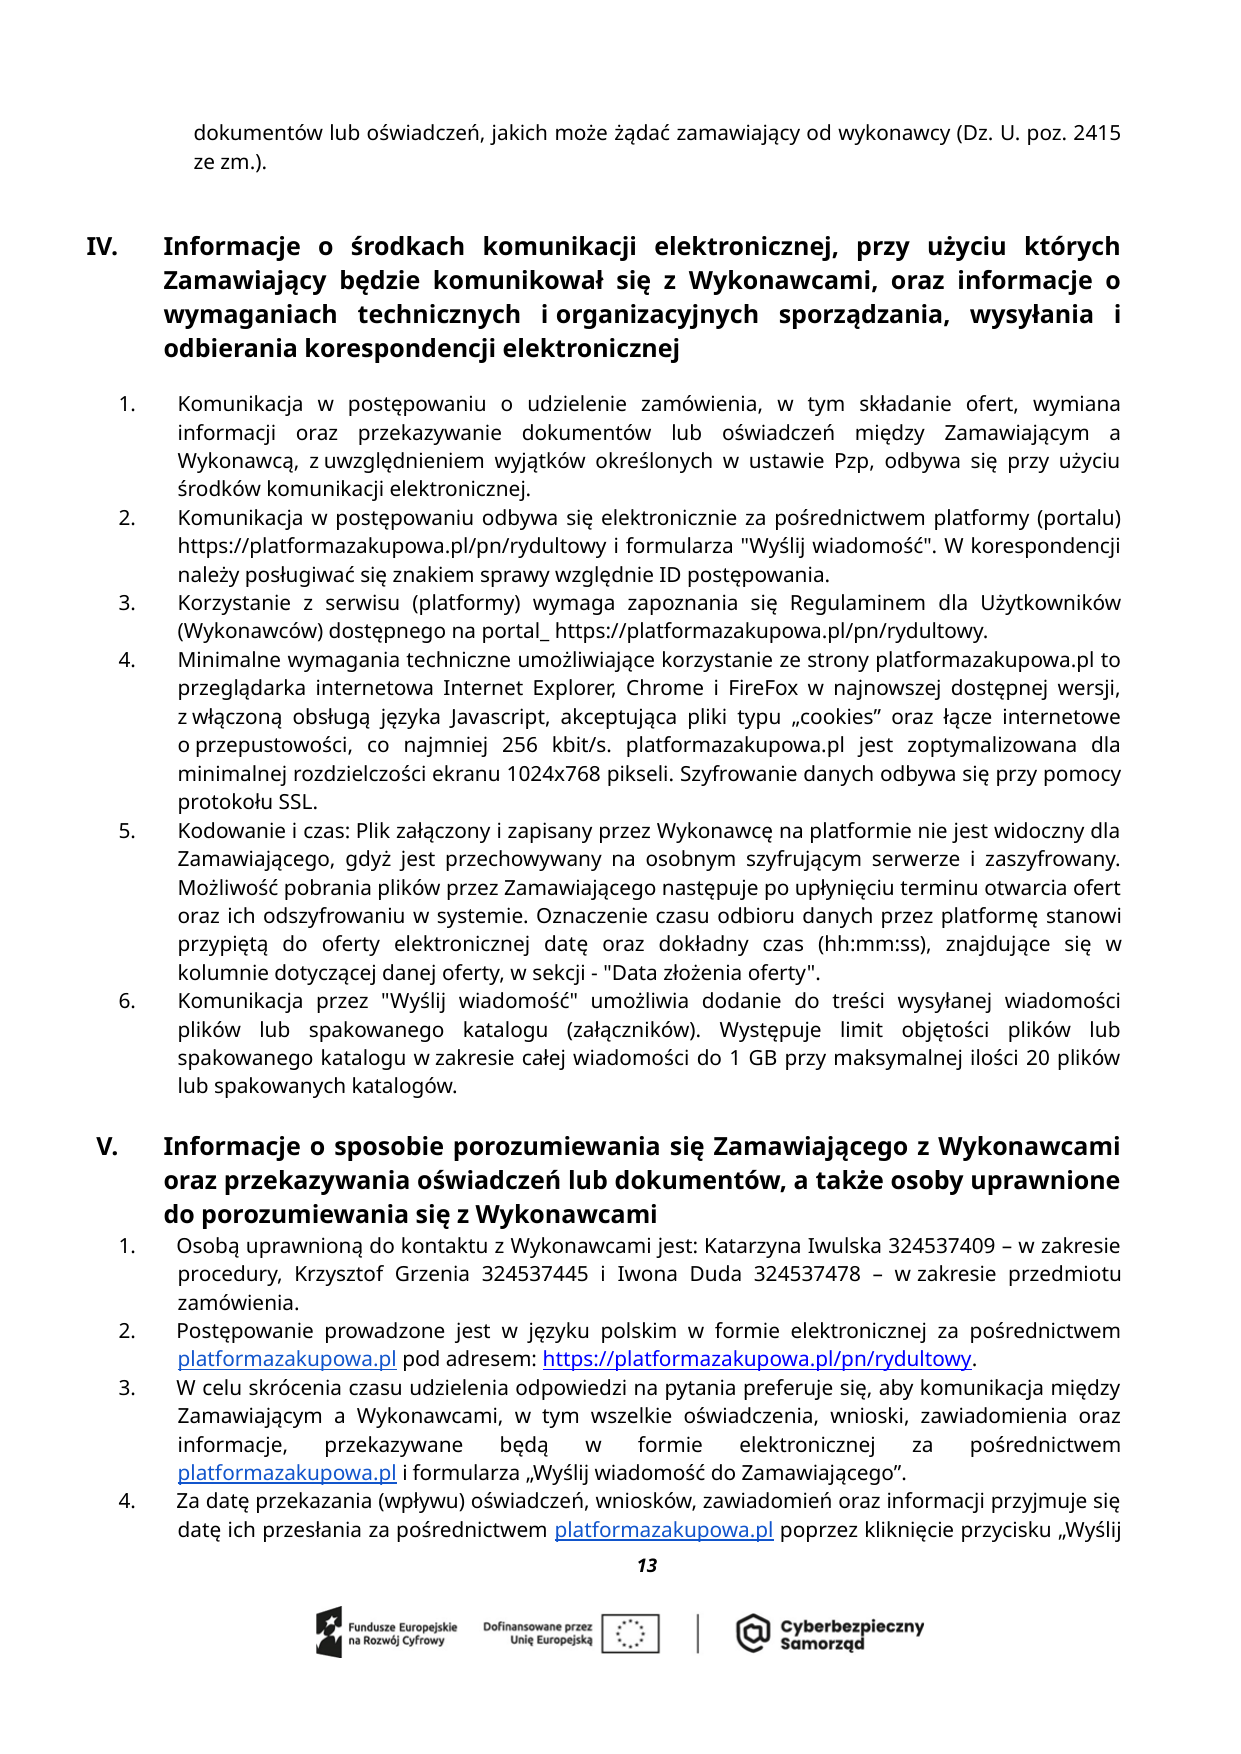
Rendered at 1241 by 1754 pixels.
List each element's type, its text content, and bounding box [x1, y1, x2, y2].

list Korzystanie z serwisu (platformy) wymaga zapoznania się Regulaminem dla Użytkowników (Wykonawców) dostępnego na portal_ https://platformazakupowa.pl/pn/rydultowy. [118, 588, 1122, 645]
list Za datę przekazania (wpływu) oświadczeń, wniosków, zawiadomień oraz informacji przyjmuje się datę ich przesłania za pośrednictwem platformazakupowa.pl poprzez kliknięcie przycisku „Wyślij [118, 1487, 1122, 1543]
picture [316, 1606, 925, 1658]
list Komunikacja w postępowaniu o udzielenie zamówienia, w tym składanie ofert, wymiana informacji oraz przekazywanie dokumentów lub oświadczeń między Zamawiającym a Wykonawcą, z uwzględnieniem wyjątków określonych w ustawie Pzp, odbywa się przy użyciu środków komunikacji elektronicznej. [118, 389, 1122, 503]
list Osobą uprawnioną do kontaktu z Wykonawcami jest: Katarzyna Iwulska 324537409 – w zakresie procedury, Krzysztof Grzenia 324537445 i Iwona Duda 324537478 – w zakresie przedmiotu zamówienia. [118, 1231, 1122, 1316]
list Komunikacja przez "Wyślij wiadomość" umożliwia dodanie do treści wysyłanej wiadomości plików lub spakowanego katalogu (załączników). Występuje limit objętości plików lub spakowanego katalogu w zakresie całej wiadomości do 1 GB przy maksymalnej ilości 20 plików lub spakowanych katalogów. [118, 986, 1122, 1100]
subtitle Informacje o sposobie porozumiewania się Zamawiającego z Wykonawcami oraz przekazywania oświadczeń lub dokumentów, a także osoby uprawnione do porozumiewania się z Wykonawcami [118, 1128, 1122, 1231]
list Postępowanie prowadzone jest w języku polskim w formie elektronicznej za pośrednictwem platformazakupowa.pl pod adresem: https://platformazakupowa.pl/pn/rydultowy. [118, 1316, 1122, 1373]
list dokumentów lub oświadczeń, jakich może żądać zamawiający od wykonawcy (Dz. U. poz. 2415 ze zm.). [193, 118, 1122, 175]
list Kodowanie i czas: Plik załączony i zapisany przez Wykonawcę na platformie nie jest widoczny dla Zamawiającego, gdyż jest przechowywany na osobnym szyfrującym serwerze i zaszyfrowany. Możliwość pobrania plików przez Zamawiającego następuje po upłynięciu terminu otwarcia ofert oraz ich odszyfrowaniu w systemie. Oznaczenie czasu odbioru danych przez platformę stanowi przypiętą do oferty elektronicznej datę oraz dokładny czas (hh:mm:ss), znajdujące się w kolumnie dotyczącej danej oferty, w sekcji - "Data złożenia oferty". [118, 816, 1122, 986]
list Komunikacja w postępowaniu odbywa się elektronicznie za pośrednictwem platformy (portalu) https://platformazakupowa.pl/pn/rydultowy i formularza "Wyślij wiadomość". W korespondencji należy posługiwać się znakiem sprawy względnie ID postępowania. [118, 503, 1122, 588]
list Minimalne wymagania techniczne umożliwiające korzystanie ze strony platformazakupowa.pl to przeglądarka internetowa Internet Explorer, Chrome i FireFox w najnowszej dostępnej wersji, z włączoną obsługą języka Javascript, akceptująca pliki typu „cookies” oraz łącze internetowe o przepustowości, co najmniej 256 kbit/s. platformazakupowa.pl jest zoptymalizowana dla minimalnej rozdzielczości ekranu 1024x768 pikseli. Szyfrowanie danych odbywa się przy pomocy protokołu SSL. [118, 645, 1122, 816]
subtitle Informacje o środkach komunikacji elektronicznej, przy użyciu których Zamawiający będzie komunikował się z Wykonawcami, oraz informacje o wymaganiach technicznych i organizacyjnych sporządzania, wysyłania i odbierania korespondencji elektronicznej [118, 229, 1122, 365]
list W celu skrócenia czasu udzielenia odpowiedzi na pytania preferuje się, aby komunikacja między Zamawiającym a Wykonawcami, w tym wszelkie oświadczenia, wnioski, zawiadomienia oraz informacje, przekazywane będą w formie elektronicznej za pośrednictwem platformazakupowa.pl i formularza „Wyślij wiadomość do Zamawiającego”. [118, 1373, 1122, 1487]
